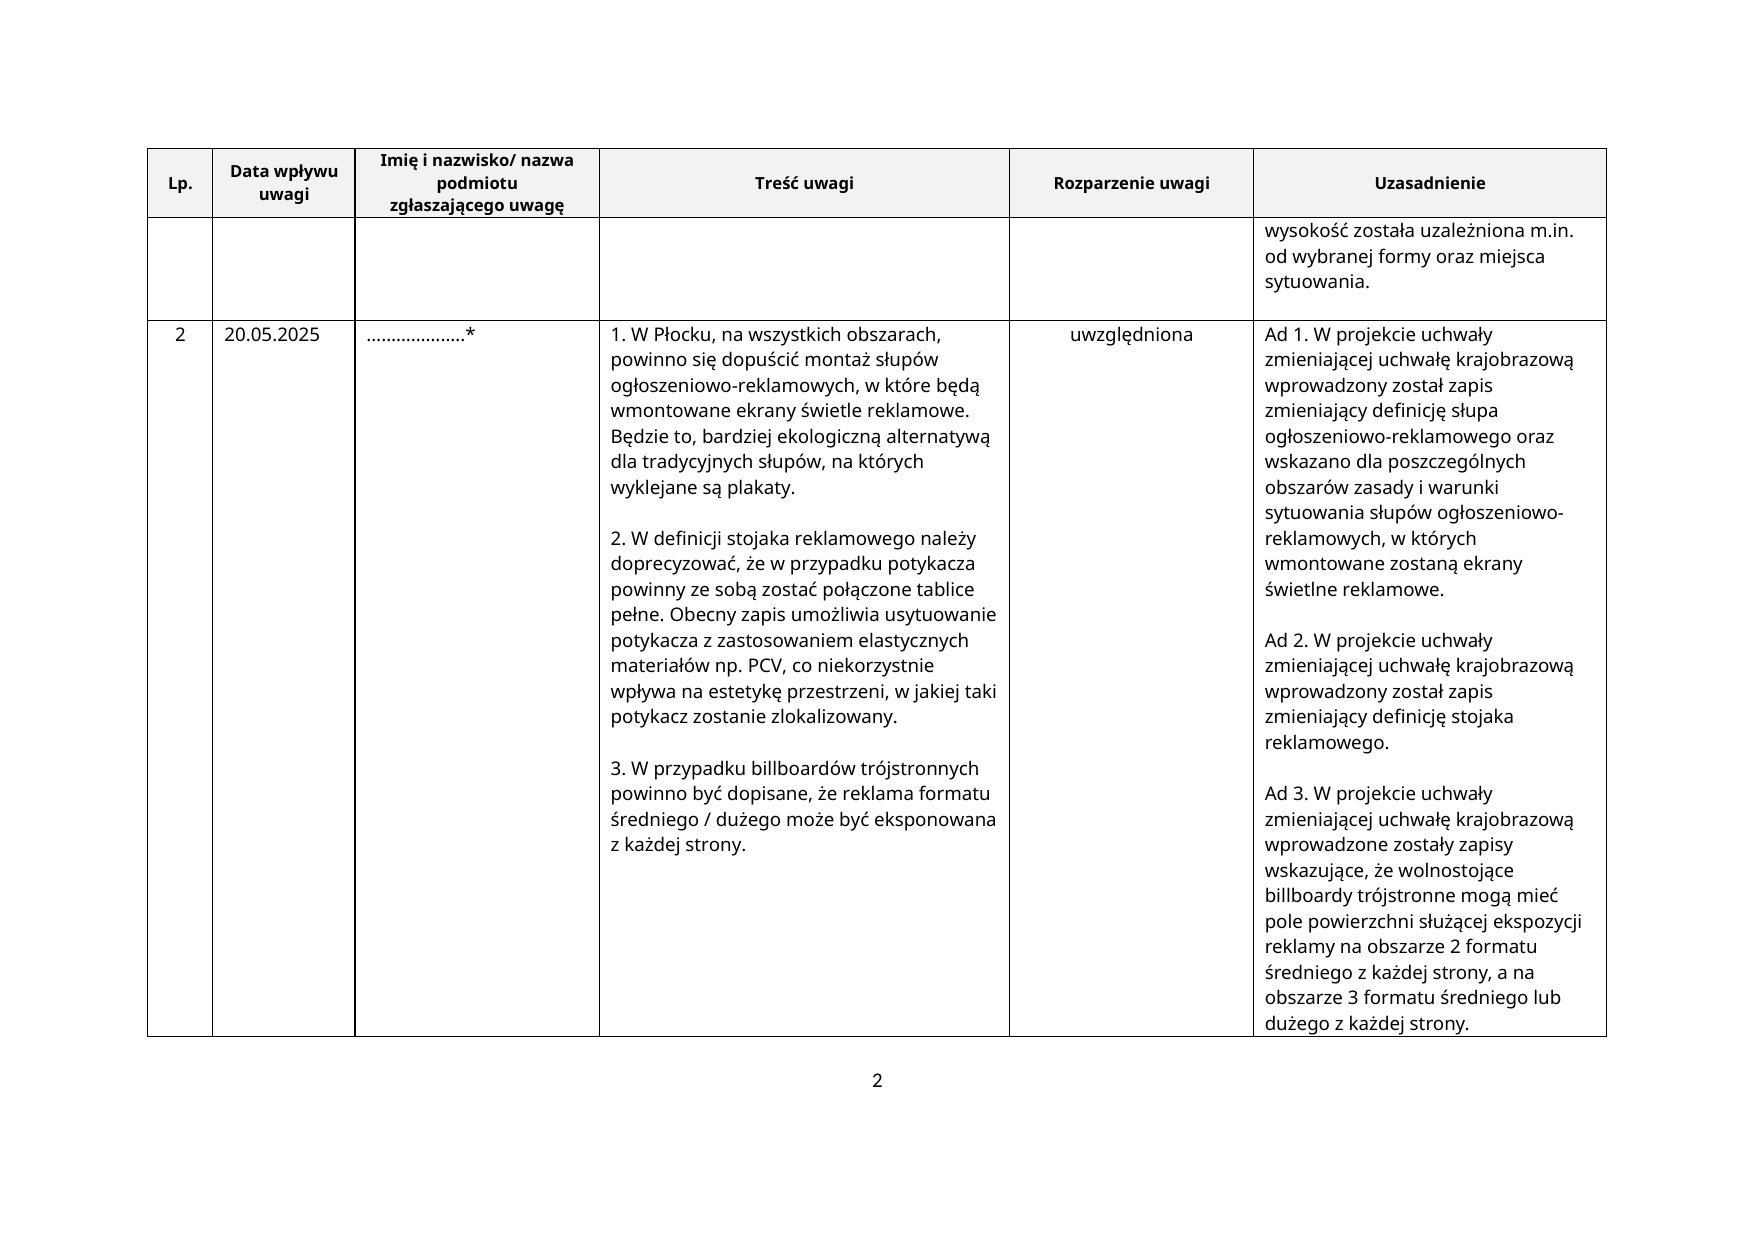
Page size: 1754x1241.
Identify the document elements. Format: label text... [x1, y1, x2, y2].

table_header Lp. [148, 149, 212, 217]
table_cell [148, 218, 212, 320]
table_cell 20.05.2025 [213, 321, 354, 1036]
table_cell [1010, 218, 1253, 320]
table_cell [356, 218, 599, 320]
table_cell [600, 218, 1009, 320]
table_header Uzasadnienie [1254, 149, 1606, 217]
table_cell 1. W Płocku, na wszystkich obszarach, powinno się dopuścić montaż słupów ogłoszeniowo-reklamowych, w które będą wmontowane ekrany świetle reklamowe. Będzie to, bardziej ekologiczną alternatywą dla tradycyjnych słupów, na których wyklejane są plakaty. 2. W definicji stojaka reklamowego należy doprecyzować, że w przypadku potykacza powinny ze sobą zostać połączone tablice pełne. Obecny zapis umożliwia usytuowanie potykacza z zastosowaniem elastycznych materiałów np. PCV, co niekorzystnie wpływa na estetykę przestrzeni, w jakiej taki potykacz zostanie zlokalizowany. 3. W przypadku billboardów trójstronnych powinno być dopisane, że reklama formatu średniego / dużego może być eksponowana z każdej strony. [600, 321, 1009, 1036]
table_header Imię i nazwisko/ nazwa podmiotu zgłaszającego uwagę [356, 149, 599, 217]
table_header Treść uwagi [600, 149, 1009, 217]
table_cell uwzględniona [1010, 321, 1253, 1036]
table_cell Ad 1. W projekcie uchwały zmieniającej uchwałę krajobrazową wprowadzony został zapis zmieniający definicję słupa ogłoszeniowo-reklamowego oraz wskazano dla poszczególnych obszarów zasady i warunki sytuowania słupów ogłoszeniowo-reklamowych, w których wmontowane zostaną ekrany świetlne reklamowe. Ad 2. W projekcie uchwały zmieniającej uchwałę krajobrazową wprowadzony został zapis zmieniający definicję stojaka reklamowego. Ad 3. W projekcie uchwały zmieniającej uchwałę krajobrazową wprowadzone zostały zapisy wskazujące, że wolnostojące billboardy trójstronne mogą mieć pole powierzchni służącej ekspozycji reklamy na obszarze 2 formatu średniego z każdej strony, a na obszarze 3 formatu średniego lub dużego z każdej strony. [1254, 321, 1606, 1036]
table_header Data wpływu uwagi [213, 149, 354, 217]
table_header Rozparzenie uwagi [1010, 149, 1253, 217]
table_cell [213, 218, 354, 320]
table_cell ………………..* [356, 321, 599, 1036]
table_cell 2 [148, 321, 212, 1036]
table_cell wysokość została uzależniona m.in. od wybranej formy oraz miejsca sytuowania. [1254, 218, 1606, 320]
